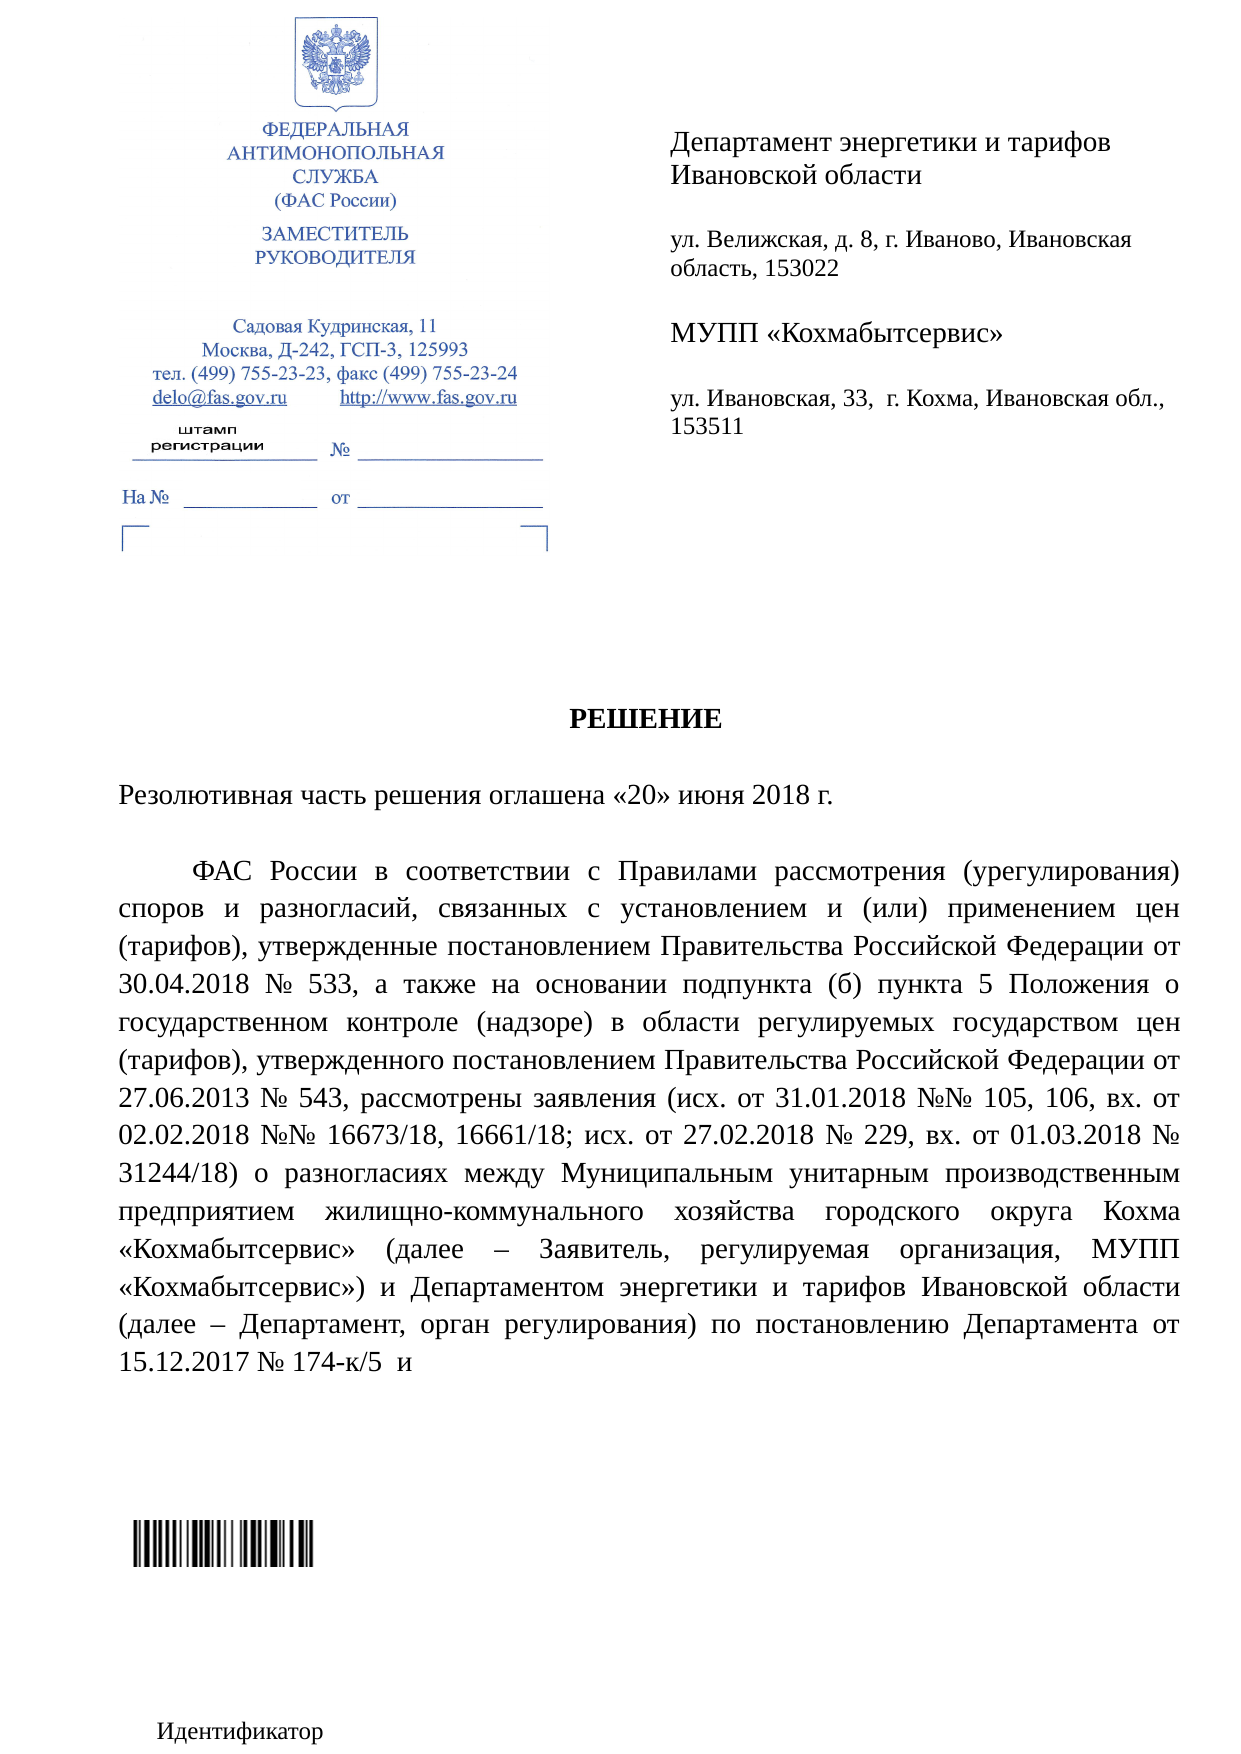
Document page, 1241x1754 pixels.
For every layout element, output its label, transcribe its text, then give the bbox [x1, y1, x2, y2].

table_header Департамент энергетики и тарифов Ивановской области ул. Велижская, д. 8, г. Иваново, Ивановская область, 153022 МУПП «Кохмабытсервис» ул. Ивановская, 33, г. Кохма, Ивановская обл., 153511 [664, 118, 1181, 555]
text РЕШЕНИЕ [118, 697, 1181, 735]
picture [118, 1520, 331, 1567]
text ФАС России в соответствии с Правилами рассмотрения (урегулирования) споров и разногласий, связанных с установлением и (или) применением цен (тарифов), утвержденные постановлением Правительства Российской Федерации от 30.04.2018 № 533, а также на основании подпункта (б) пункта 5 Положения о государственном контроле (надзоре) в области регулируемых государством цен (тарифов), утвержденного постановлением Правительства Российской Федерации от 27.06.2013 № 543, рассмотрены заявления (исх. от 31.01.2018 №№ 105, 106, вх. от 02.02.2018 №№ 16673/18, 16661/18; исх. от 27.02.2018 № 229, вх. от 01.03.2018 № 31244/18) о разногласиях между Муниципальным унитарным производственным предприятием жилищно-коммунального хозяйства городского округа Кохма «Кохмабытсервис» (далее – Заявитель, регулируемая организация, МУПП «Кохмабытсервис») и Департаментом энергетики и тарифов Ивановской области (далее – Департамент, орган регулирования) по постановлению Департамента от 15.12.2017 № 174-к/5 и [118, 848, 1181, 1378]
picture [118, 17, 550, 556]
text Резолютивная часть решения оглашена «20» июня 2018 г. [118, 773, 1181, 811]
